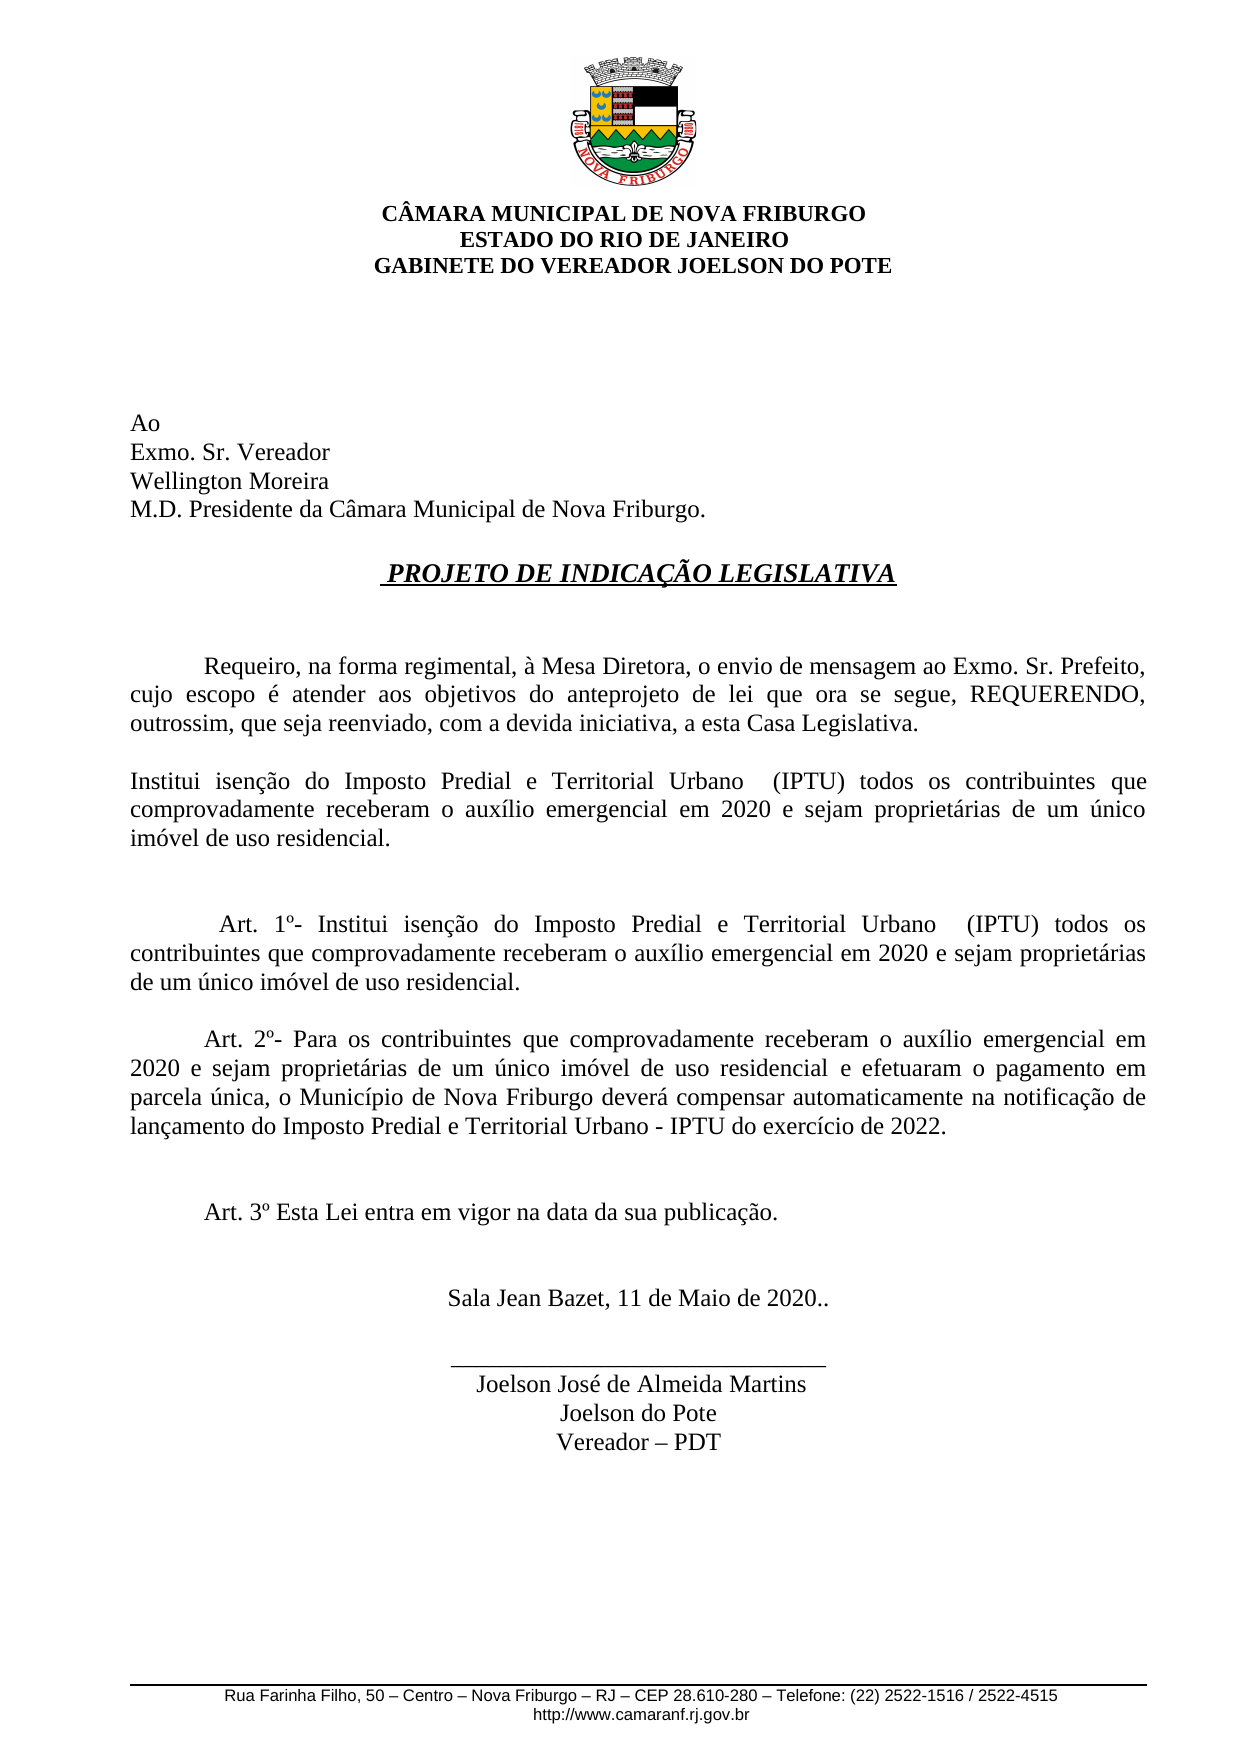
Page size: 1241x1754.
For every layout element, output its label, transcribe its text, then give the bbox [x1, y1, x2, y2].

text Institui isenção do Imposto Predial e Territorial Urbano (IPTU) todos os contribuintes que comprovadamente receberam o auxílio emergencial em 2020 e sejam proprietárias de um único imóvel de uso residencial. [130, 766, 1147, 852]
text Sala Jean Bazet, 11 de Maio de 2020.. [130, 1283, 1147, 1312]
text Requeiro, na forma regimental, à Mesa Diretora, o envio de mensagem ao Exmo. Sr. Prefeito, cujo escopo é atender aos objetivos do anteprojeto de lei que ora se segue, REQUERENDO, outrossim, que seja reenviado, com a devida iniciativa, a esta Casa Legislativa. [130, 651, 1147, 737]
list Joelson do Pote [130, 1398, 1147, 1427]
text Exmo. Sr. Vereador [130, 437, 1147, 466]
text PROJETO DE INDICAÇÃO LEGISLATIVA [130, 557, 1147, 588]
text Art. 1º- Institui isenção do Imposto Predial e Territorial Urbano (IPTU) todos os contribuintes que comprovadamente receberam o auxílio emergencial em 2020 e sejam proprietárias de um único imóvel de uso residencial. [130, 909, 1147, 996]
picture [570, 57, 697, 186]
text Vereador – PDT [130, 1427, 1147, 1456]
text Joelson José de Almeida Martins [130, 1369, 1147, 1398]
text Art. 2º- Para os contribuintes que comprovadamente receberam o auxílio emergencial em 2020 e sejam proprietárias de um único imóvel de uso residencial e efetuaram o pagamento em parcela única, o Município de Nova Friburgo deverá compensar automaticamente na notificação de lançamento do Imposto Predial e Territorial Urbano - IPTU do exercício de 2022. [130, 1024, 1147, 1139]
text Ao [130, 408, 1147, 437]
text ______________________________ [130, 1341, 1147, 1369]
text Art. 3º Esta Lei entra em vigor na data da sua publicação. [130, 1197, 1147, 1226]
text Wellington Moreira [130, 466, 1147, 494]
text M.D. Presidente da Câmara Municipal de Nova Friburgo. [130, 494, 1147, 523]
